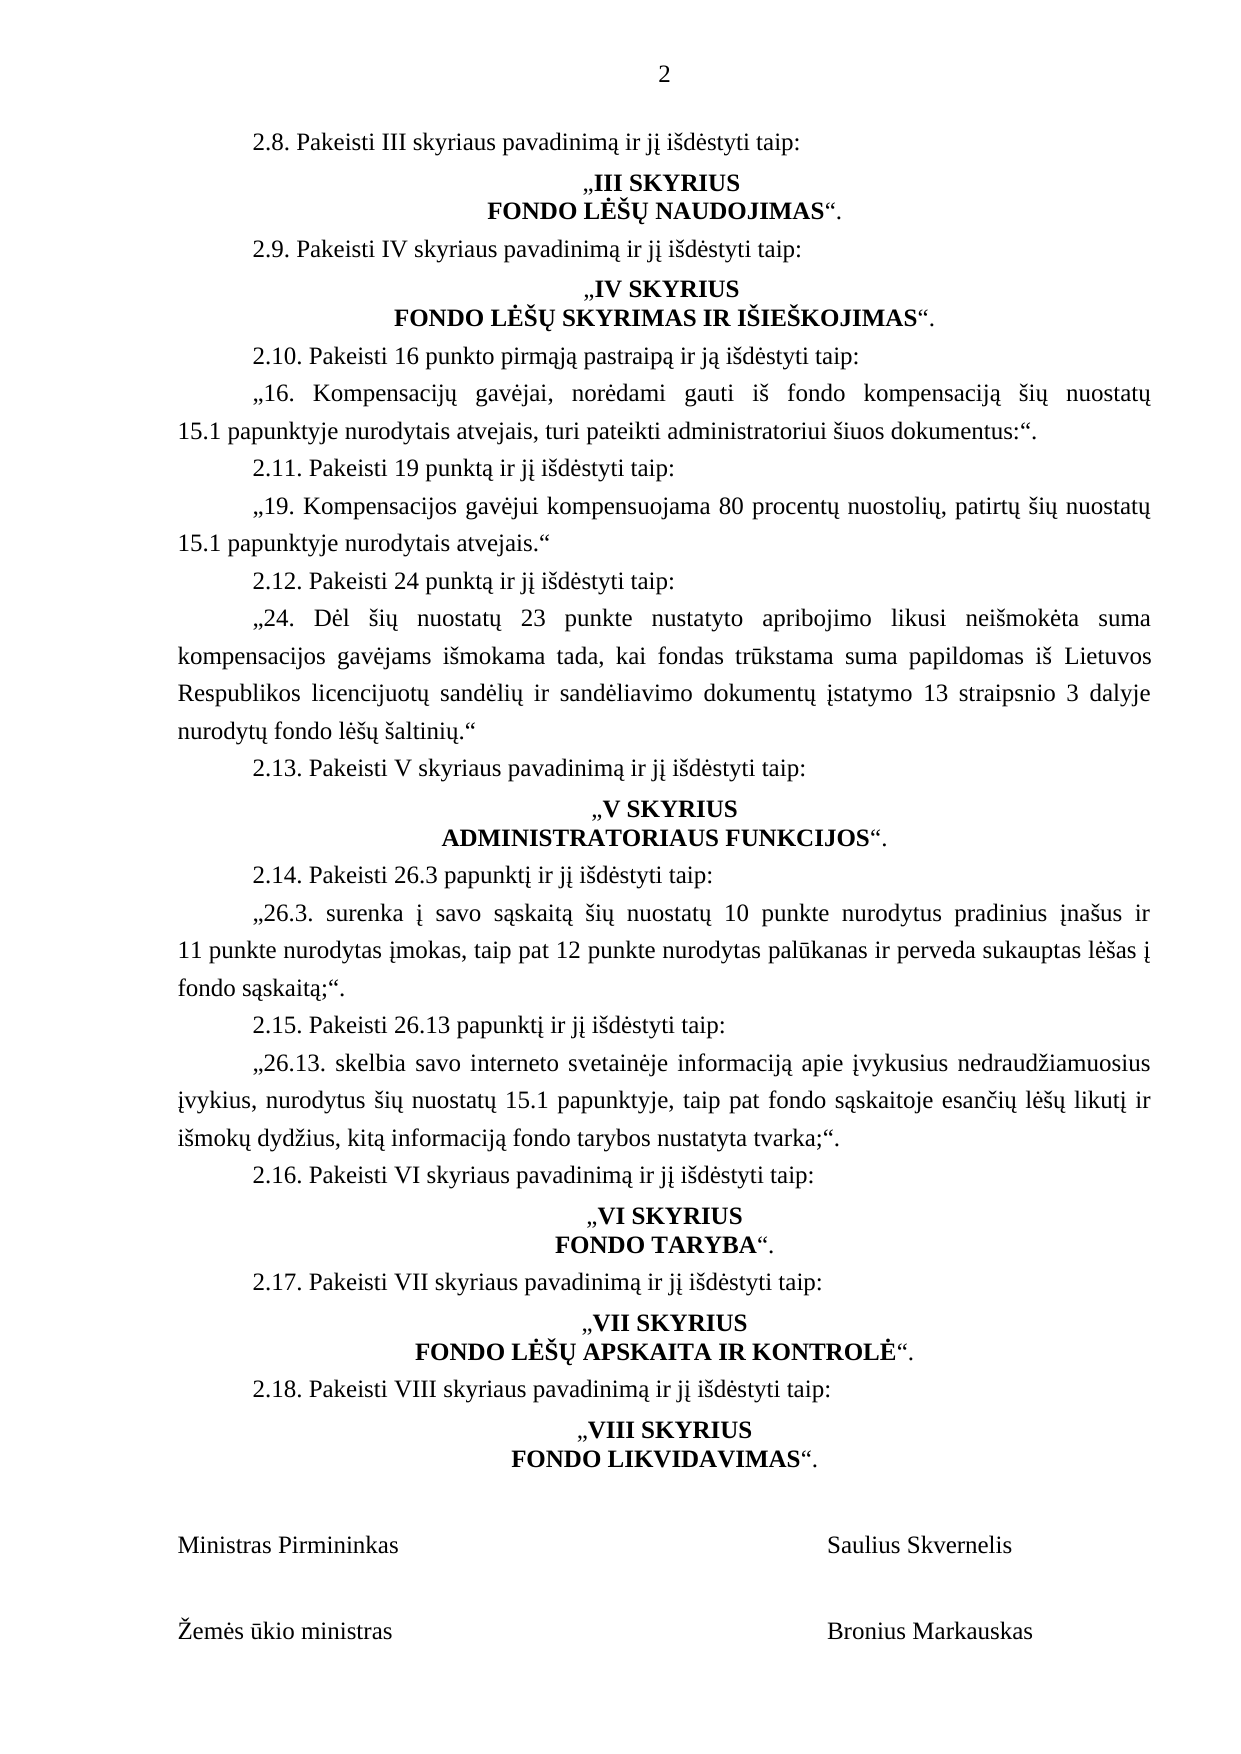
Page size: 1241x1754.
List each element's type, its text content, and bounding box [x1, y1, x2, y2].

text „VIII SKYRIUS [177, 1415, 1152, 1444]
text „26.3. surenka į savo sąskaitą šių nuostatų 10 punkte nurodytus pradinius įnašus ir 11 punkte nurodytas įmokas, taip pat 12 punkte nurodytas palūkanas ir perveda sukauptas lėšas į fondo sąskaitą;“. [177, 889, 1152, 1002]
text „24. Dėl šių nuostatų 23 punkte nustatyto apribojimo likusi neišmokėta suma kompensacijos gavėjams išmokama tada, kai fondas trūkstama suma papildomas iš Lietuvos Respublikos licencijuotų sandėlių ir sandėliavimo dokumentų įstatymo 13 straipsnio 3 dalyje nurodytų fondo lėšų šaltinių.“ [177, 594, 1152, 744]
text 2.18. Pakeisti VIII skyriaus pavadinimą ir jį išdėstyti taip: [177, 1366, 1152, 1403]
text FONDO LĖŠŲ SKYRIMAS IR IŠIEŠKOJIMAS“. [177, 303, 1152, 332]
text „IV SKYRIUS [177, 274, 1152, 303]
text 2.9. Pakeisti IV skyriaus pavadinimą ir jį išdėstyti taip: [177, 225, 1152, 263]
text ADMINISTRATORIAUS FUNKCIJOS“. [177, 823, 1152, 852]
text 2.11. Pakeisti 19 punktą ir jį išdėstyti taip: [177, 444, 1152, 482]
text 2.15. Pakeisti 26.13 papunktį ir jį išdėstyti taip: [177, 1002, 1152, 1039]
text „19. Kompensacijos gavėjui kompensuojama 80 procentų nuostolių, patirtų šių nuostatų 15.1 papunktyje nurodytais atvejais.“ [177, 482, 1152, 557]
text FONDO LIKVIDAVIMAS“. [177, 1444, 1152, 1472]
text „VII SKYRIUS [177, 1308, 1152, 1337]
text 2.12. Pakeisti 24 punktą ir jį išdėstyti taip: [177, 557, 1152, 594]
text 2.8. Pakeisti III skyriaus pavadinimą ir jį išdėstyti taip: [177, 118, 1152, 156]
text 2.17. Pakeisti VII skyriaus pavadinimą ir jį išdėstyti taip: [177, 1258, 1152, 1296]
text FONDO LĖŠŲ NAUDOJIMAS“. [177, 196, 1152, 225]
text „26.13. skelbia savo interneto svetainėje informaciją apie įvykusius nedraudžiamuosius įvykius, nurodytus šių nuostatų 15.1 papunktyje, taip pat fondo sąskaitoje esančių lėšų likutį ir išmokų dydžius, kitą informaciją fondo tarybos nustatyta tvarka;“. [177, 1039, 1152, 1152]
text Žemės ūkio ministras Bronius Markauskas [177, 1616, 1152, 1645]
text 2.10. Pakeisti 16 punkto pirmąją pastraipą ir ją išdėstyti taip: [177, 332, 1152, 369]
text 2.14. Pakeisti 26.3 papunktį ir jį išdėstyti taip: [177, 852, 1152, 889]
text „VI SKYRIUS [177, 1201, 1152, 1230]
text „V SKYRIUS [177, 794, 1152, 823]
text FONDO TARYBA“. [177, 1230, 1152, 1258]
text 2.13. Pakeisti V skyriaus pavadinimą ir jį išdėstyti taip: [177, 744, 1152, 782]
text Ministras Pirmininkas Saulius Skvernelis [177, 1530, 1152, 1559]
text 2.16. Pakeisti VI skyriaus pavadinimą ir jį išdėstyti taip: [177, 1152, 1152, 1189]
text „III SKYRIUS [177, 168, 1152, 196]
text „16. Kompensacijų gavėjai, norėdami gauti iš fondo kompensaciją šių nuostatų 15.1 papunktyje nurodytais atvejais, turi pateikti administratoriui šiuos dokumentus:“. [177, 369, 1152, 444]
text FONDO LĖŠŲ APSKAITA IR KONTROLĖ“. [177, 1337, 1152, 1366]
